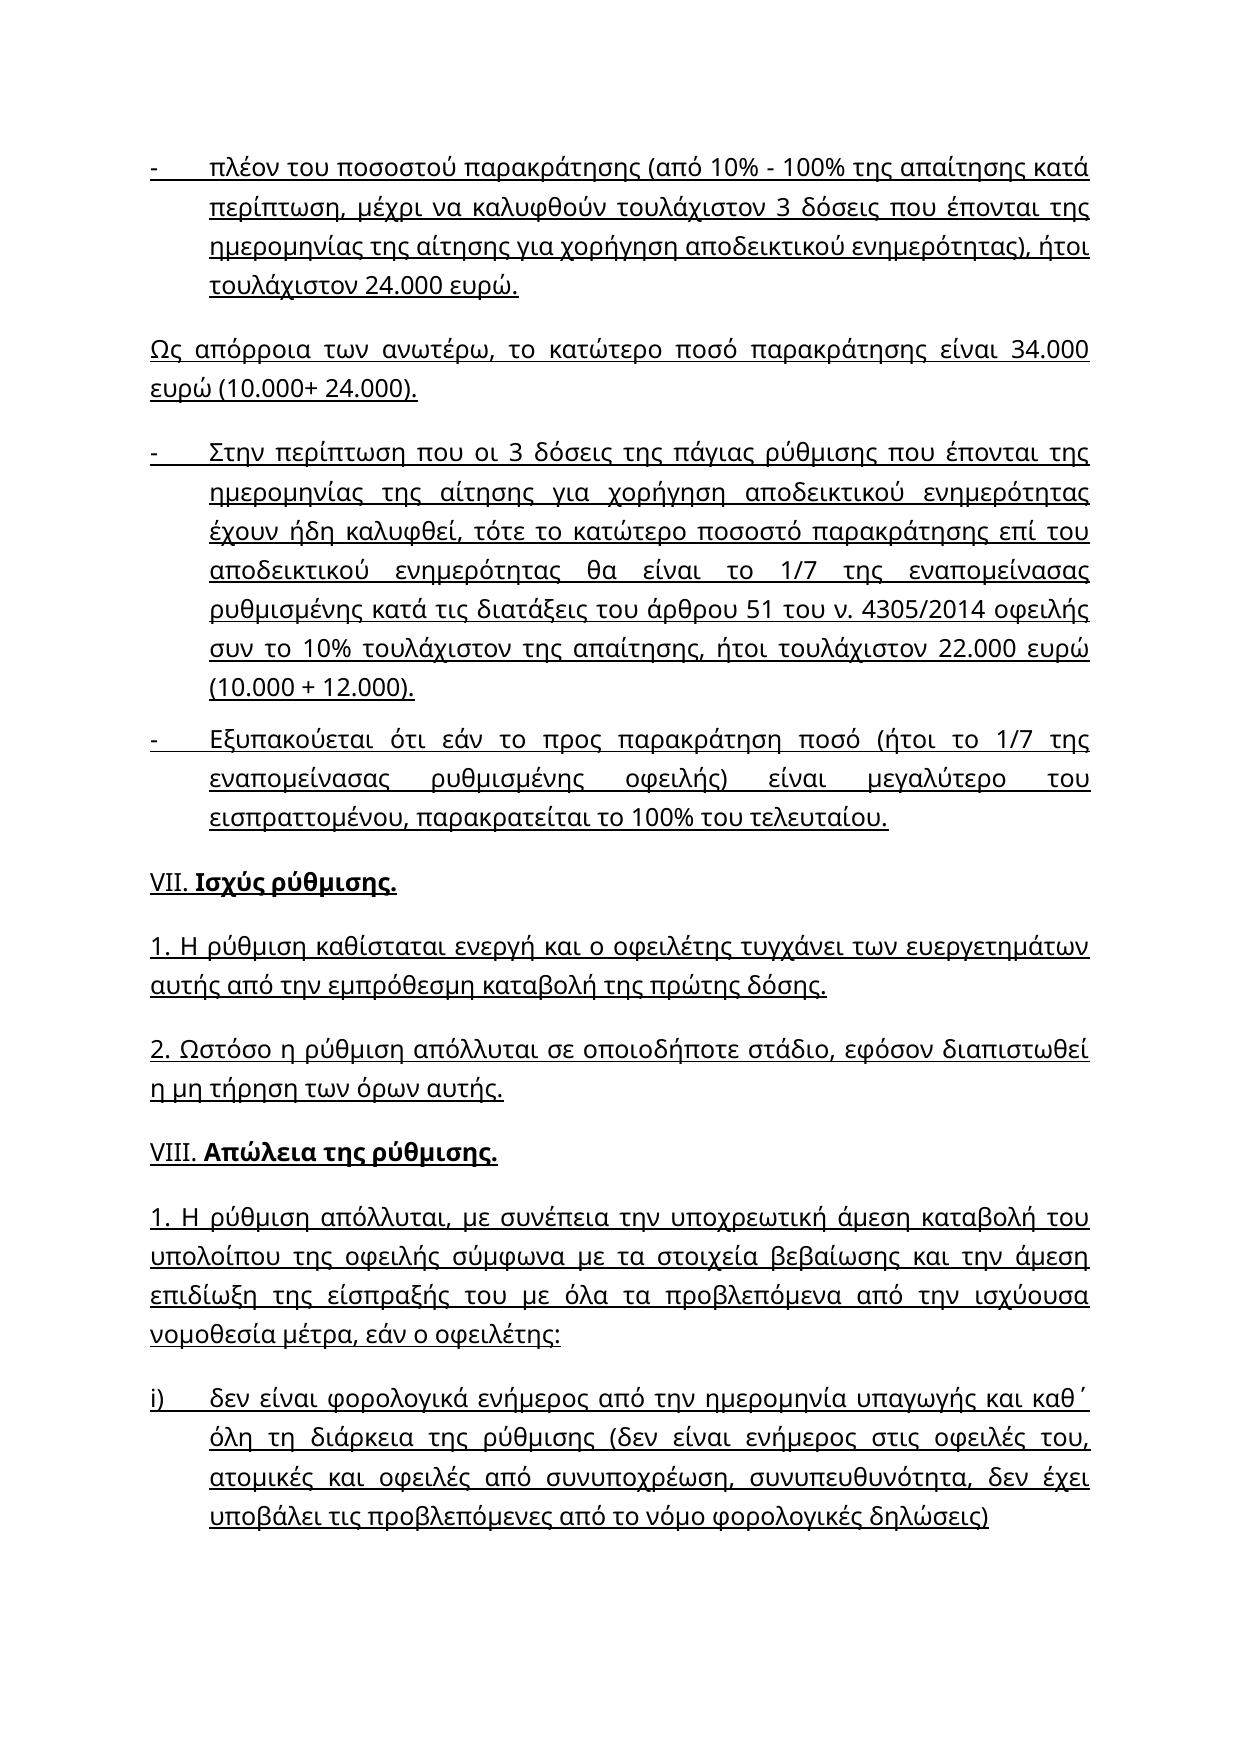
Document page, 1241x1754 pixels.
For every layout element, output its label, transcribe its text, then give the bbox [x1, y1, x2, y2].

list - πλέον του ποσοστού παρακράτησης (από 10% - 100% της απαίτησης κατά [150, 150, 1090, 179]
text Ως απόρροια των ανωτέρω, το κατώτερο ποσό παρακράτησης είναι 34.000 [150, 332, 1090, 361]
list όλη τη διάρκεια της ρύθμισης (δεν είναι ενήμερος στις οφειλές του, ατομικές και οφειλές από συνυποχρέωση, συνυπευθυνότητα, δεν έχει υποβάλει τις προβλεπόμενες από το νόμο φορολογικές δηλώσεις) [150, 1412, 1090, 1532]
text επιδίωξη της είσπραξής του με όλα τα προβλεπόμενα από την ισχύουσα [150, 1269, 1090, 1306]
text νομοθεσία μέτρα, εάν ο οφειλέτης: [150, 1308, 1090, 1351]
text 1. Η ρύθμιση απόλλυται, με συνέπεια την υποχρεωτική άμεση καταβολή του [150, 1199, 1090, 1228]
list εναπομείνασας ρυθμισμένης οφειλής) είναι μεγαλύτερο του εισπραττομένου, παρακρατείται το 100% του τελευταίου. [150, 752, 1090, 834]
list περίπτωση, μέχρι να καλυφθούν τουλάχιστον 3 δόσεις που έπονται της ημερομηνίας της αίτησης για χορήγηση αποδεικτικού ενημερότητας), ήτοι τουλάχιστον 24.000 ευρώ. [150, 181, 1090, 302]
list ημερομηνίας της αίτησης για χορήγηση αποδεικτικού ενημερότητας έχουν ήδη καλυφθεί, τότε το κατώτερο ποσοστό παρακράτησης επί του αποδεικτικού ενημερότητας θα είναι το 1/7 της εναπομείνασας ρυθμισμένης κατά τις διατάξεις του άρθρου 51 του ν. 4305/2014 οφειλής συν το 10% τουλάχιστον της απαίτησης, ήτοι τουλάχιστον 22.000 ευρώ (10.000 + 12.000). [150, 466, 1090, 704]
text 1. Η ρύθμιση καθίσταται ενεργή και ο οφειλέτης τυγχάνει των ευεργετημάτων [150, 928, 1090, 957]
list - Στην περίπτωση που οι 3 δόσεις της πάγιας ρύθμισης που έπονται της [150, 435, 1090, 464]
text η μη τήρηση των όρων αυτής. [150, 1062, 1090, 1105]
text VII. Ισχύς ρύθμισης. [150, 864, 1090, 898]
text 2. Ωστόσο η ρύθμιση απόλλυται σε οποιοδήποτε στάδιο, εφόσον διαπιστωθεί [150, 1032, 1090, 1061]
text ευρώ (10.000+ 24.000). [150, 362, 1090, 405]
text VIII. Απώλεια της ρύθμισης. [150, 1135, 1090, 1169]
list i) δεν είναι φορολογικά ενήμερος από την ημερομηνία υπαγωγής και καθ΄ [150, 1381, 1090, 1410]
text υπολοίπου της οφειλής σύμφωνα με τα στοιχεία βεβαίωσης και την άμεση [150, 1230, 1090, 1267]
text αυτής από την εμπρόθεσμη καταβολή της πρώτης δόσης. [150, 959, 1090, 1002]
list - Εξυπακούεται ότι εάν το προς παρακράτηση ποσό (ήτοι το 1/7 της [150, 722, 1090, 751]
